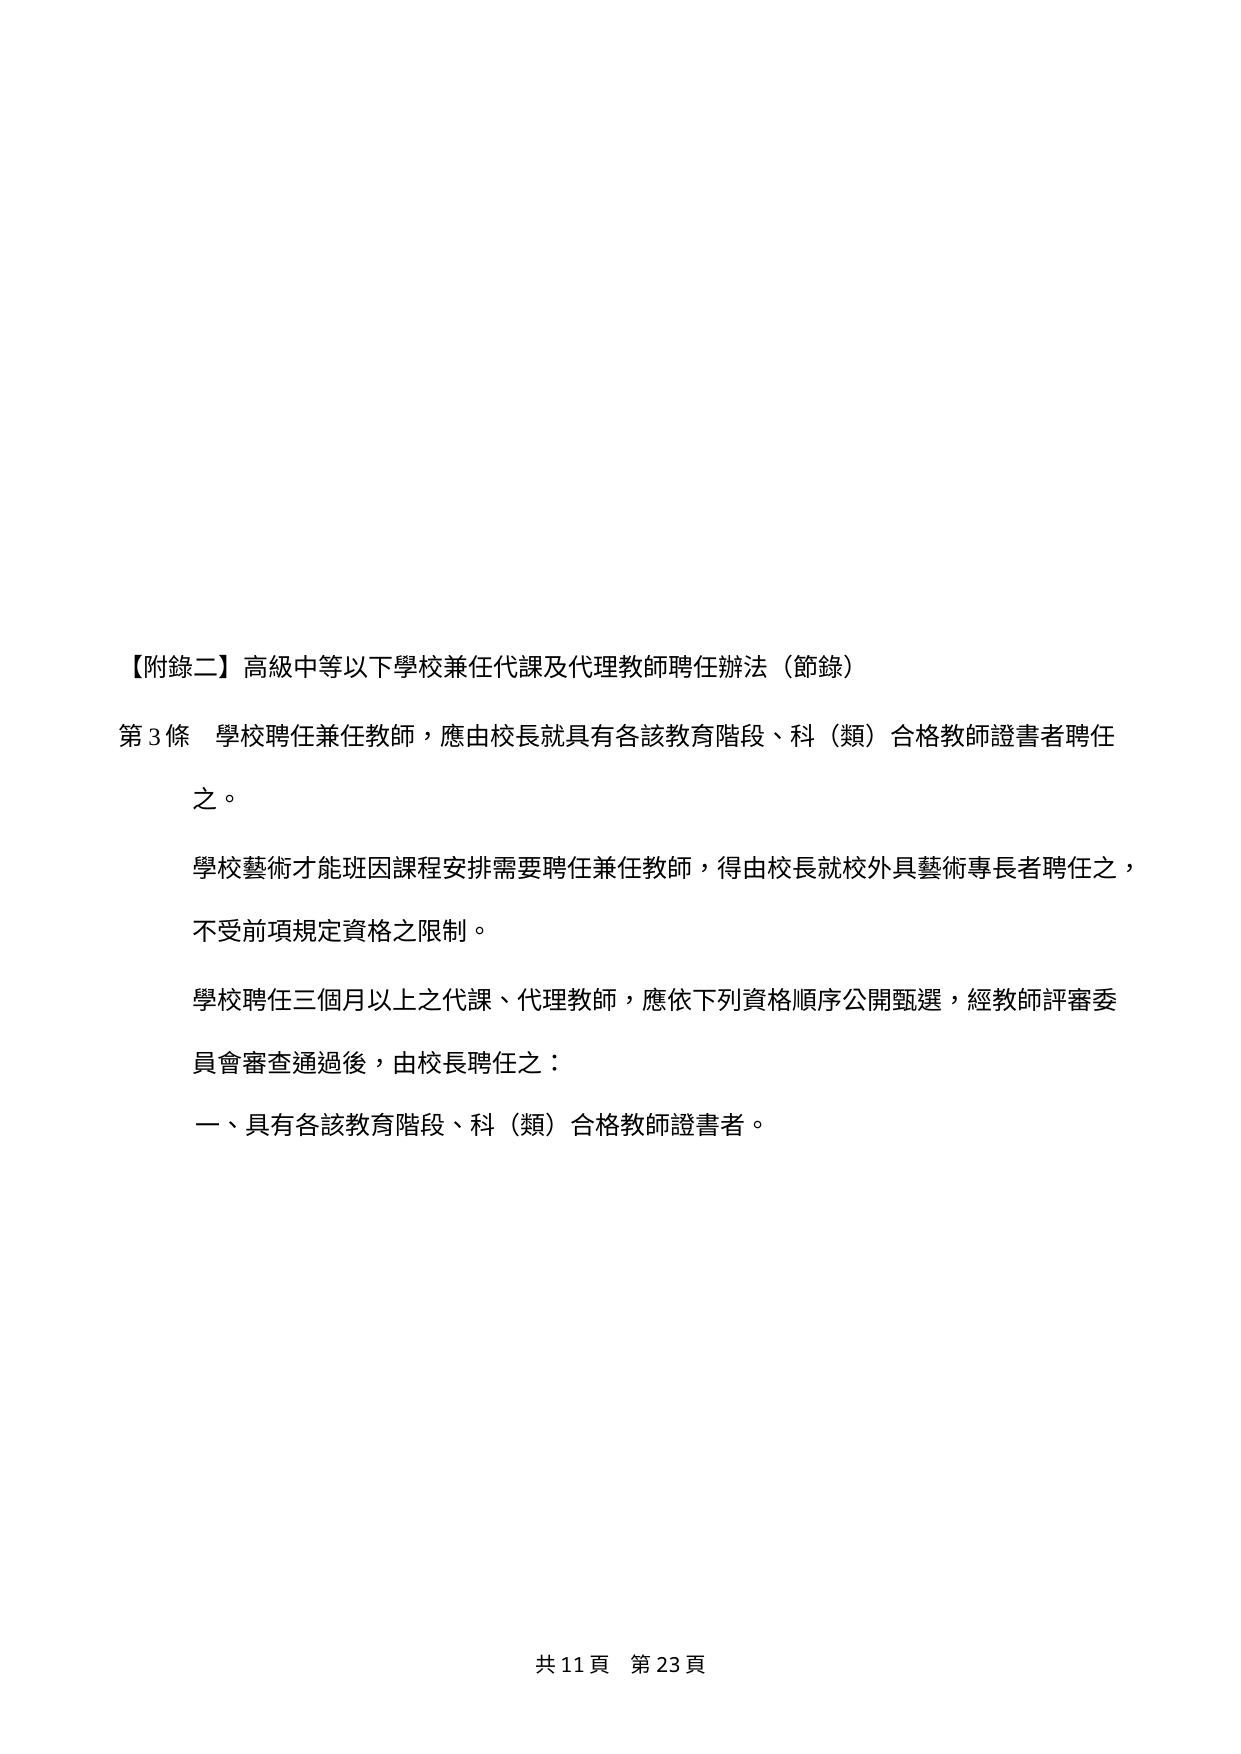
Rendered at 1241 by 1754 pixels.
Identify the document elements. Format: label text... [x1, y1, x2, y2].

text 【附錄二】高級中等以下學校兼任代課及代理教師聘任辦法（節錄） [118, 624, 1122, 686]
text 第3條 學校聘任兼任教師，應由校長就具有各該教育階段、科（類）合格教師證書者聘任之。 [118, 693, 1122, 818]
text 學校聘任三個月以上之代課、代理教師，應依下列資格順序公開甄選，經教師評審委員會審查通過後，由校長聘任之： [192, 957, 1122, 1082]
text 學校藝術才能班因課程安排需要聘任兼任教師，得由校長就校外具藝術專長者聘任之，不受前項規定資格之限制。 [192, 825, 1122, 950]
text 一、具有各該教育階段、科（類）合格教師證書者。 [118, 1082, 1122, 1144]
